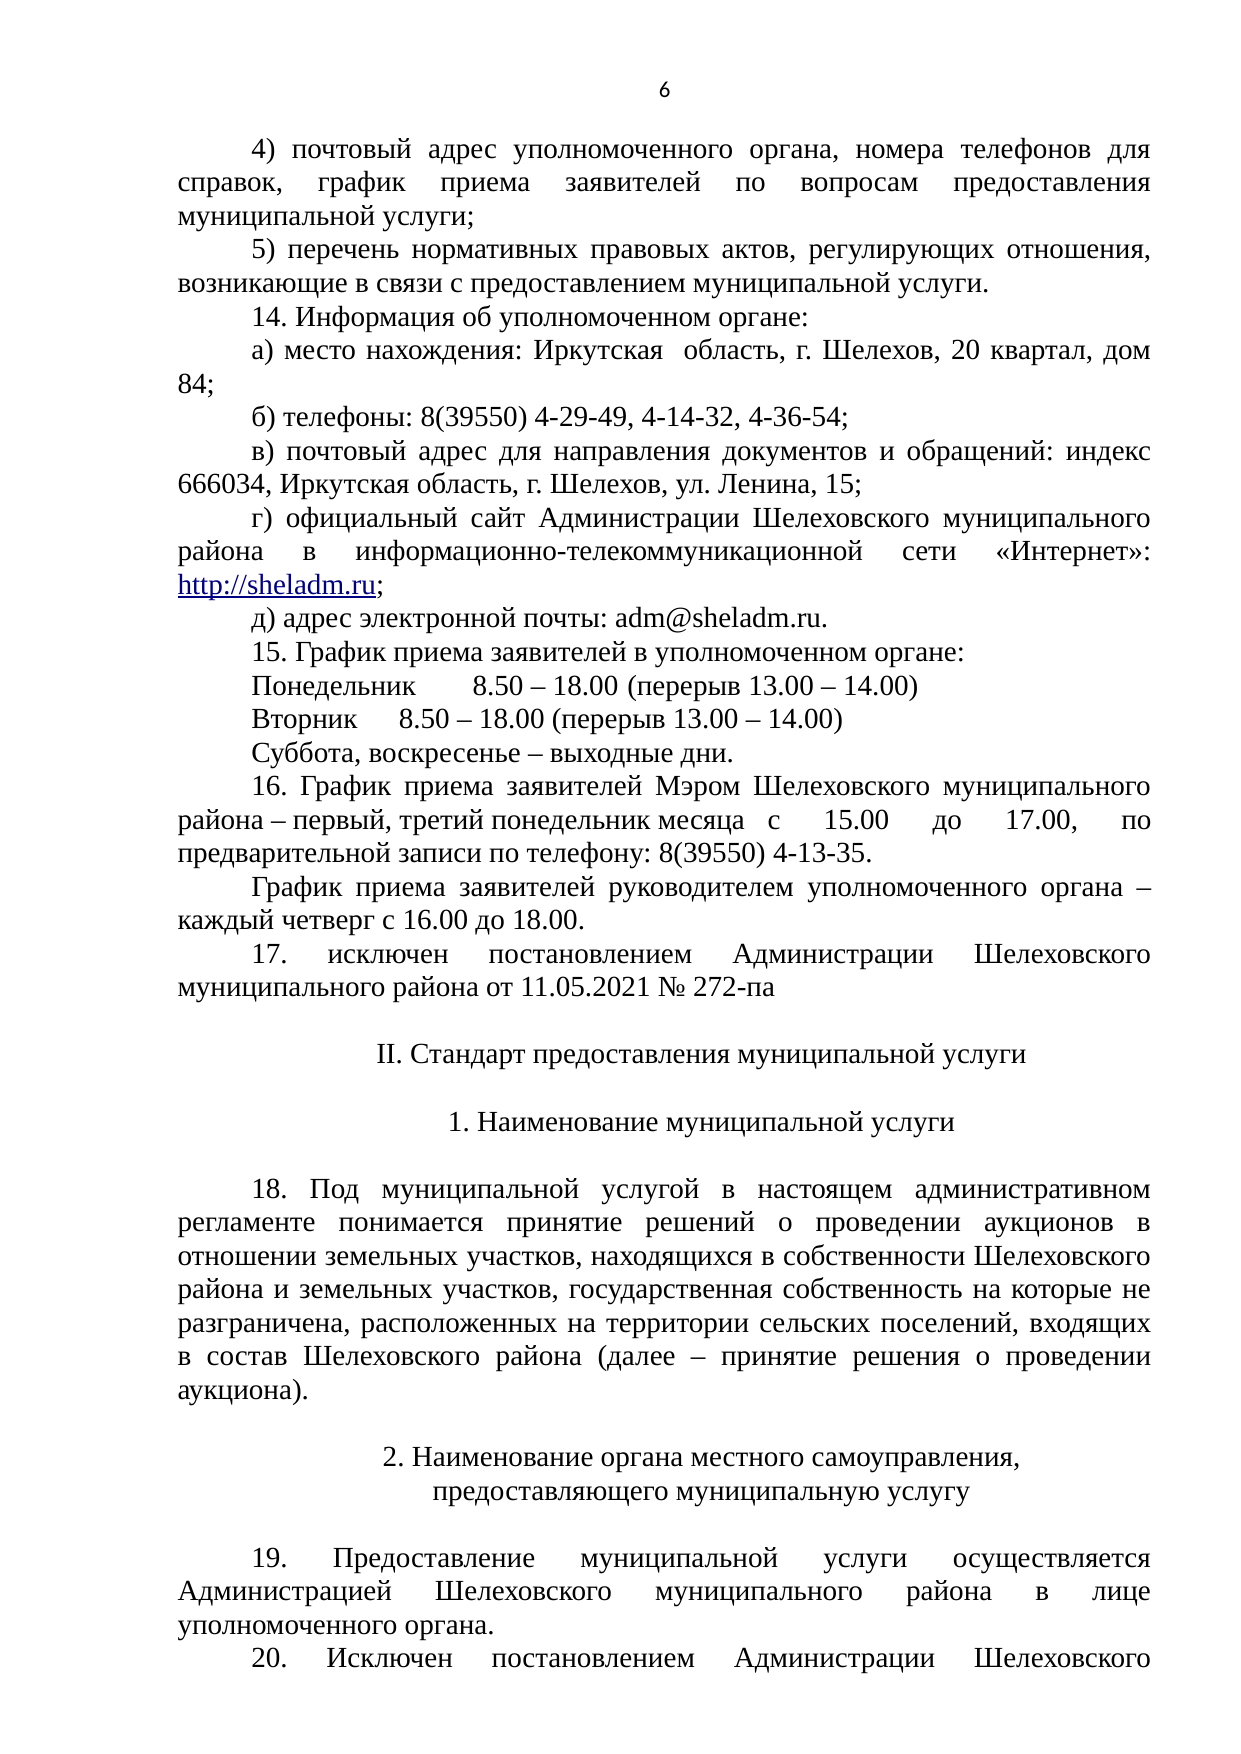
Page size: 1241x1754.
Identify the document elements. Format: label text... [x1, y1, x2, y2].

text б) телефоны: 8(39550) 4-29-49, 4-14-32, 4-36-54; [177, 399, 1152, 433]
text а) место нахождения: Иркутская область, г. Шелехов, 20 квартал, дом 84; [177, 332, 1152, 399]
text 5) перечень нормативных правовых актов, регулирующих отношения, возникающие в связи с предоставлением муниципальной услуги. [177, 232, 1152, 299]
text Суббота, воскресенье – выходные дни. [177, 735, 1152, 768]
text г) официальный сайт Администрации Шелеховского муниципального района в информационно-телекоммуникационной сети «Интернет»: http://sheladm.ru; [177, 500, 1152, 601]
text График приема заявителей руководителем уполномоченного органа – каждый четверг с 16.00 до 18.00. [177, 869, 1152, 936]
text 14. Информация об уполномоченном органе: [177, 299, 1152, 332]
text 18. Под муниципальной услугой в настоящем административном регламенте понимается принятие решений о проведении аукционов в отношении земельных участков, находящихся в собственности Шелеховского района и земельных участков, государственная собственность на которые не разграничена, расположенных на территории сельских поселений, входящих в состав Шелеховского района (далее – принятие решения о проведении аукциона). [177, 1171, 1152, 1406]
text в) почтовый адрес для направления документов и обращений: индекс 666034, Иркутская область, г. Шелехов, ул. Ленина, 15; [177, 433, 1152, 500]
text 15. График приема заявителей в уполномоченном органе: [177, 634, 1152, 668]
text 16. График приема заявителей Мэром Шелеховского муниципального района – первый, третий понедельник месяца с 15.00 до 17.00, по предварительной записи по телефону: 8(39550) 4-13-35. [177, 768, 1152, 869]
text предоставляющего муниципальную услугу [177, 1473, 1152, 1506]
text 1. Наименование муниципальной услуги [177, 1104, 1152, 1137]
text Понедельник 8.50 – 18.00 (перерыв 13.00 – 14.00) [177, 668, 1152, 701]
text 17. исключен постановлением Администрации Шелеховского муниципального района от 11.05.2021 № 272-па [177, 936, 1152, 1003]
text д) адрес электронной почты: adm@sheladm.ru. [177, 601, 1152, 634]
text 19. Предоставление муниципальной услуги осуществляется Администрацией Шелеховского муниципального района в лице уполномоченного органа. [177, 1540, 1152, 1640]
text 2. Наименование органа местного самоуправления, [177, 1439, 1152, 1473]
text II. Стандарт предоставления муниципальной услуги [177, 1037, 1152, 1070]
text 4) почтовый адрес уполномоченного органа, номера телефонов для справок, график приема заявителей по вопросам предоставления муниципальной услуги; [177, 131, 1152, 232]
text 20. Исключен постановлением Администрации Шелеховского [177, 1640, 1152, 1674]
text Вторник 8.50 – 18.00 (перерыв 13.00 – 14.00) [177, 701, 1152, 735]
